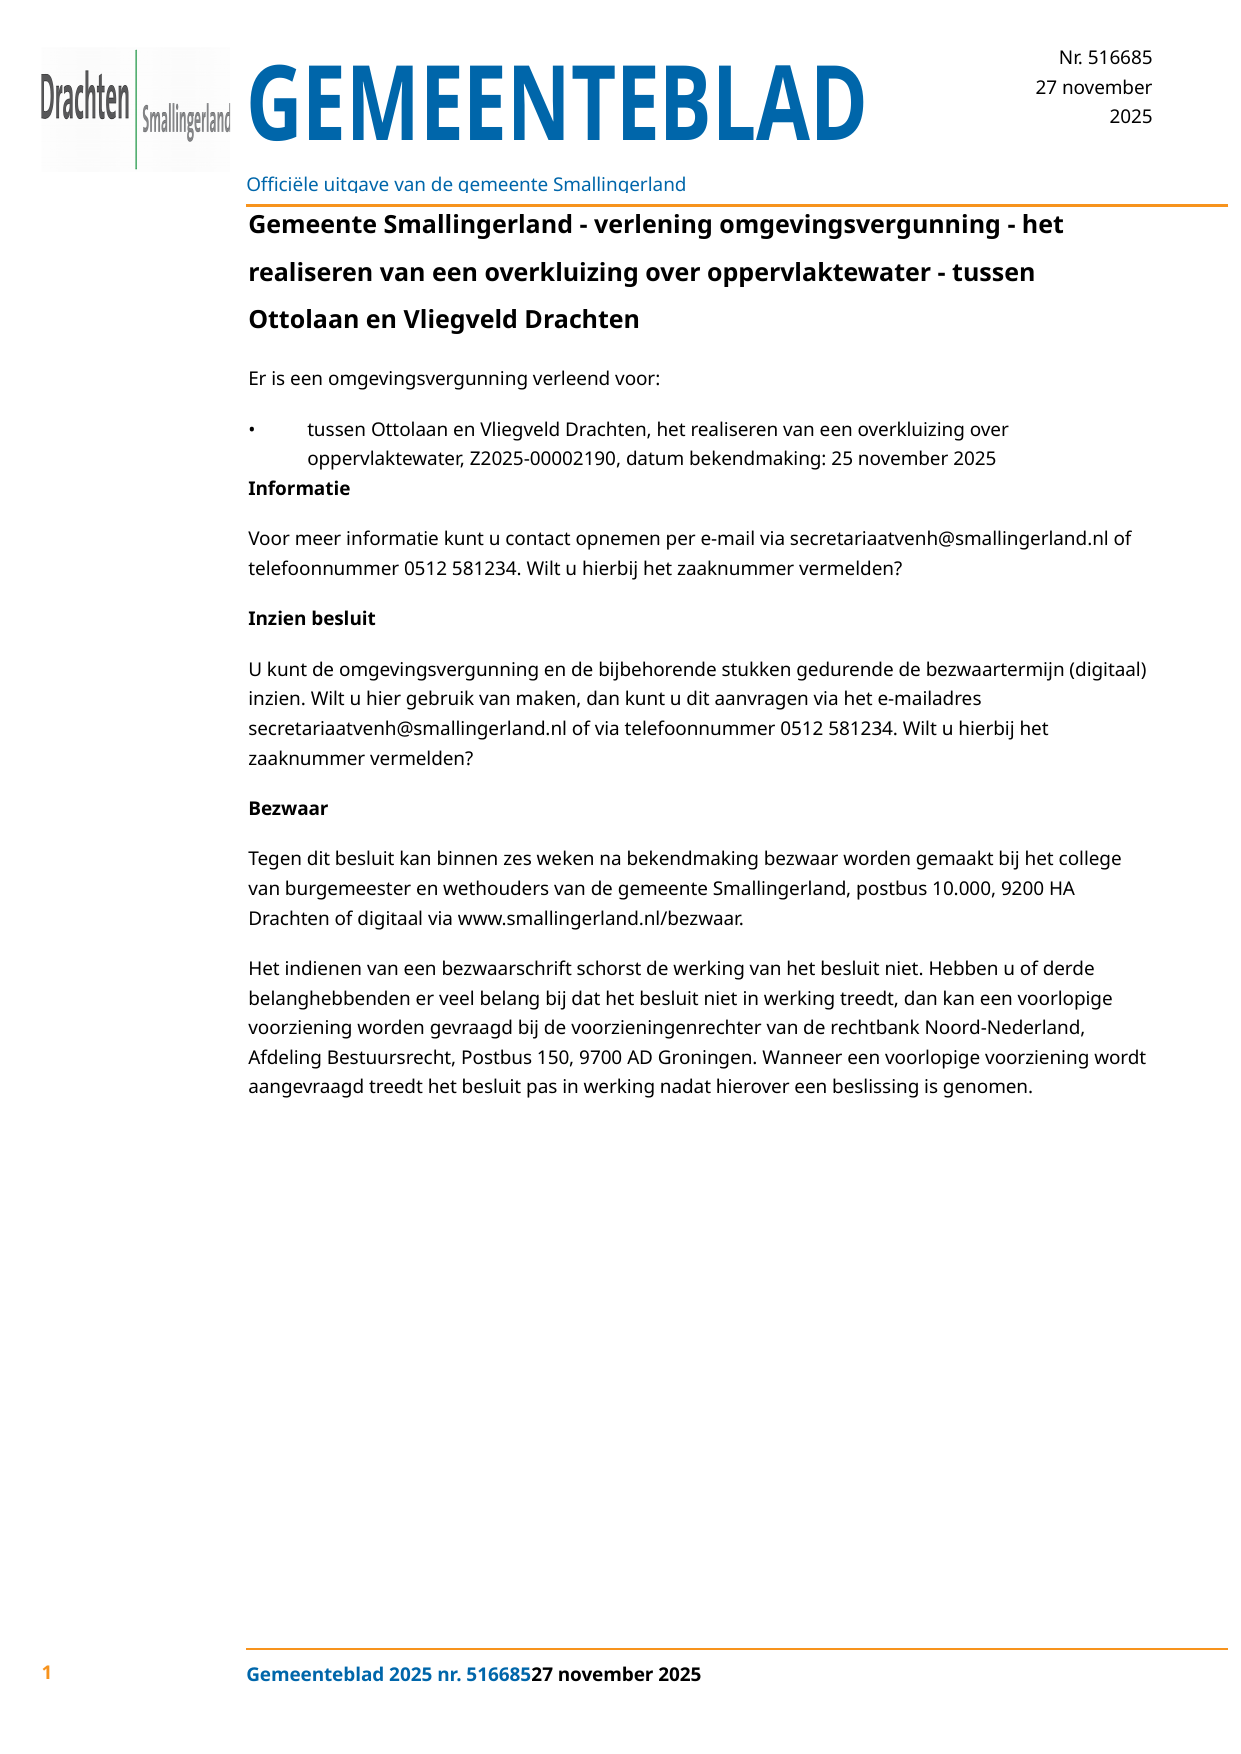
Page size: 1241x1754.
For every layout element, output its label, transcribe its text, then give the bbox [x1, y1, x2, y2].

text Er is een omgevingsvergunning verleend voor: [248, 366, 1152, 391]
text Tegen dit besluit kan binnen zes weken na bekendmaking bezwaar worden gemaakt bij het college van burgemeester en wethouders van de gemeente Smallingerland, postbus 10.000, 9200 HA Drachten of digitaal via www.smallingerland.nl/bezwaar. [248, 846, 1152, 930]
picture [41, 47, 231, 172]
text Inzien besluit [248, 606, 1152, 631]
text Het indienen van een bezwaarschrift schorst de werking van het besluit niet. Hebben u of derde belanghebbenden er veel belang bij dat het besluit niet in werking treedt, dan kan een voorlopige voorziening worden gevraagd bij de voorzieningenrechter van de rechtbank Noord-Nederland, Afdeling Bestuursrecht, Postbus 150, 9700 AD Groningen. Wanneer een voorlopige voorziening wordt aangevraagd treedt het besluit pas in werking nadat hierover een beslissing is genomen. [248, 955, 1152, 1099]
text Bezwaar [248, 795, 1152, 821]
list tussen Ottolaan en Vliegveld Drachten, het realiseren van een overkluizing over oppervlaktewater, Z2025-00002190, datum bekendmaking: 25 november 2025 [248, 416, 1152, 471]
text Voor meer informatie kunt u contact opnemen per e-mail via secretariaatvenh@smallingerland.nl of telefoonnummer 0512 581234. Wilt u hierbij het zaaknummer vermelden? [248, 526, 1152, 581]
text U kunt de omgevingsvergunning en de bijbehorende stukken gedurende de bezwaartermijn (digitaal) inzien. Wilt u hier gebruik van maken, dan kunt u dit aanvragen via het e-mailadres secretariaatvenh@smallingerland.nl of via telefoonnummer 0512 581234. Wilt u hierbij het zaaknummer vermelden? [248, 656, 1152, 770]
text Informatie [248, 475, 1152, 501]
text Gemeente Smallingerland - verlening omgevingsvergunning - het realiseren van een overkluizing over oppervlaktewater - tussen Ottolaan en Vliegveld Drachten [248, 207, 1152, 336]
